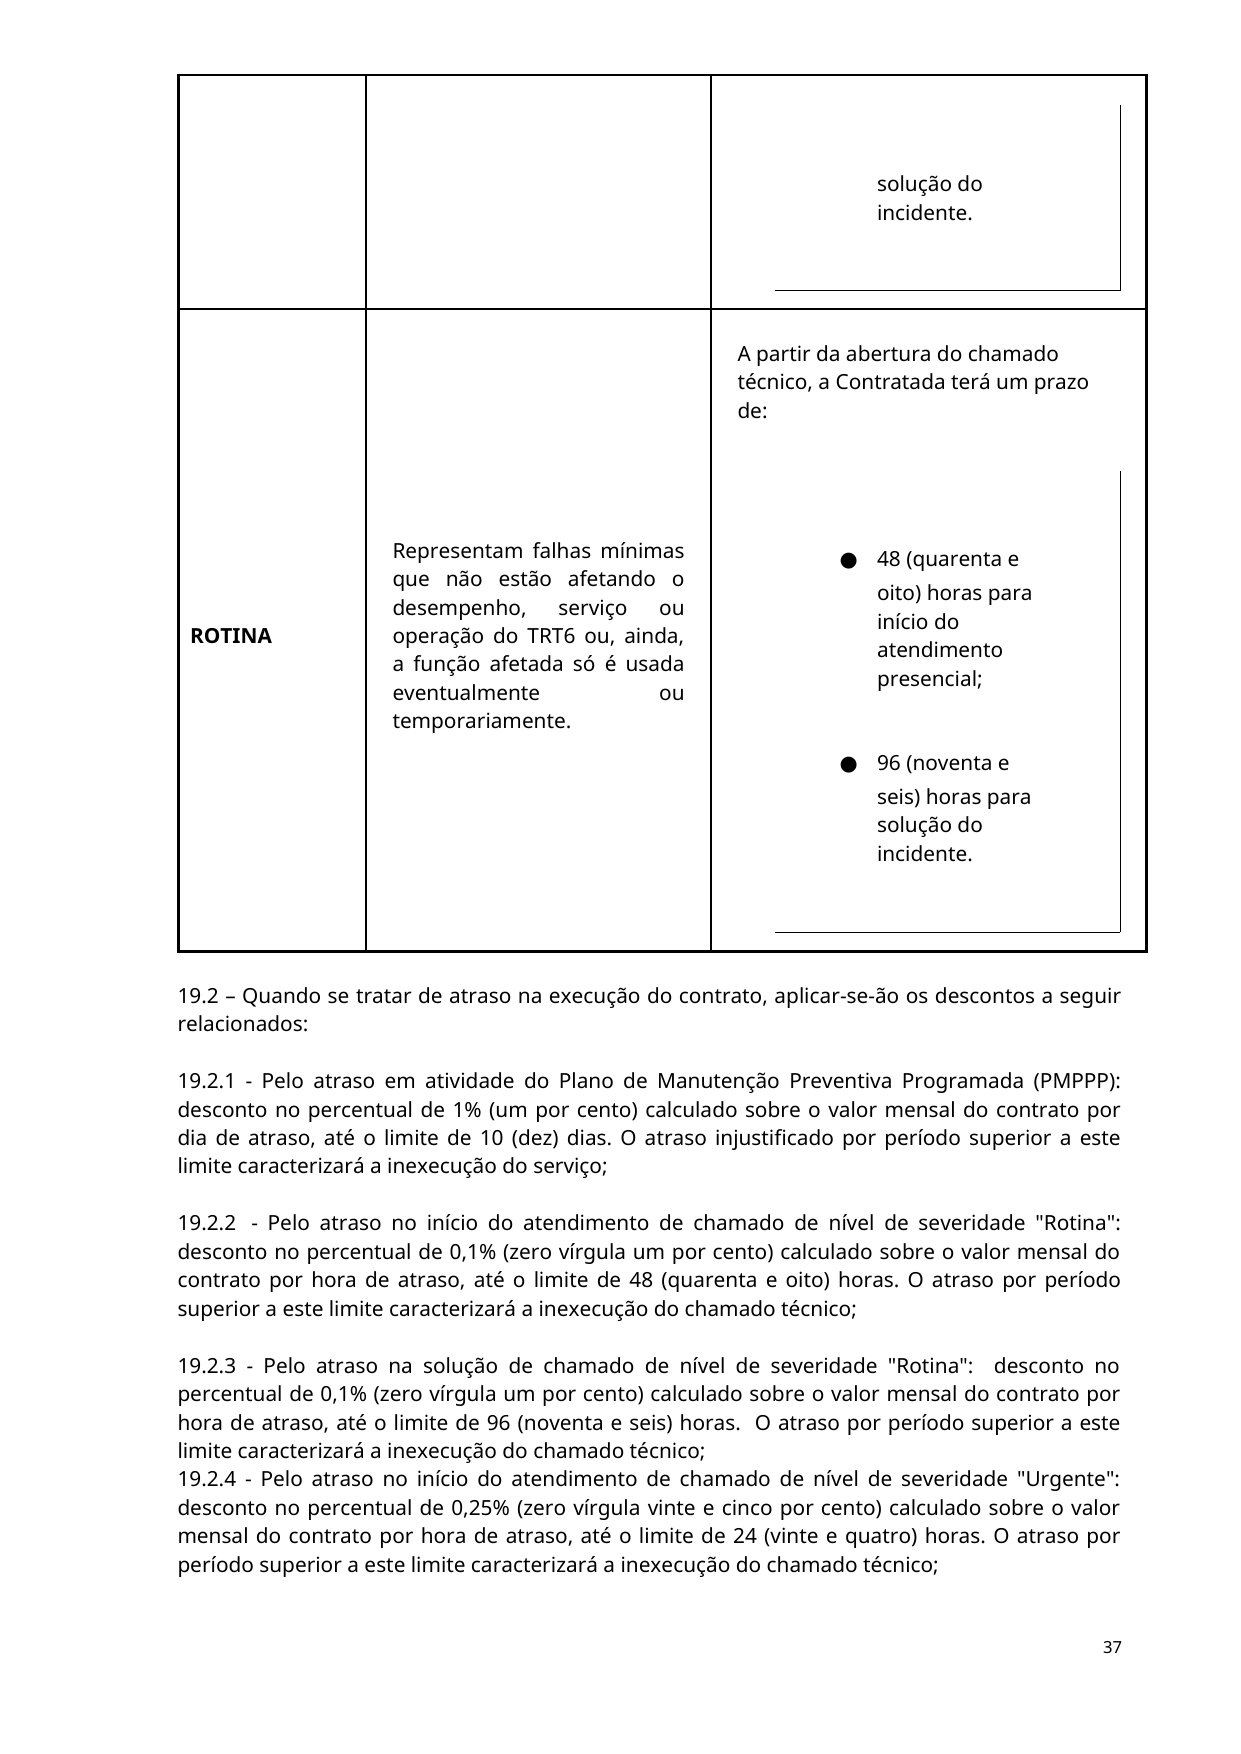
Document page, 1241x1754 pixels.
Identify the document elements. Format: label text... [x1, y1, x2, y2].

table_cell Representam falhas mínimas que não estão afetando o desempenho, serviço ou operação do TRT6 ou, ainda, a função afetada só é usada eventualmente ou temporariamente. [367, 310, 710, 949]
table_cell ROTINA [180, 310, 365, 949]
text 19.2 – Quando se tratar de atraso na execução do contrato, aplicar-se-ão os descontos a seguir relacionados: [177, 981, 1122, 1038]
table_cell [367, 76, 710, 308]
text 19.2.2 - Pelo atraso no início do atendimento de chamado de nível de severidade "Rotina": desconto no percentual de 0,1% (zero vírgula um por cento) calculado sobre o valor mensal do contrato por hora de atraso, até o limite de 48 (quarenta e oito) horas. O atraso por período superior a este limite caracterizará a inexecução do chamado técnico; [177, 1208, 1122, 1322]
table_cell [180, 76, 365, 308]
text 19.2.1 - Pelo atraso em atividade do Plano de Manutenção Preventiva Programada (PMPPP): desconto no percentual de 1% (um por cento) calculado sobre o valor mensal do contrato por dia de atraso, até o limite de 10 (dez) dias. O atraso injustificado por período superior a este limite caracterizará a inexecução do serviço; [177, 1066, 1122, 1180]
text 19.2.4 - Pelo atraso no início do atendimento de chamado de nível de severidade "Urgente": desconto no percentual de 0,25% (zero vírgula vinte e cinco por cento) calculado sobre o valor mensal do contrato por hora de atraso, até o limite de 24 (vinte e quatro) horas. O atraso por período superior a este limite caracterizará a inexecução do chamado técnico; [177, 1464, 1122, 1578]
table_cell solução do incidente. [712, 76, 1145, 308]
table_cell A partir da abertura do chamado técnico, a Contratada terá um prazo de: 48 (quarenta e oito) horas para início do atendimento presencial; 96 (noventa e seis) horas para solução do incidente. [712, 310, 1145, 949]
text 19.2.3 - Pelo atraso na solução de chamado de nível de severidade "Rotina": desconto no percentual de 0,1% (zero vírgula um por cento) calculado sobre o valor mensal do contrato por hora de atraso, até o limite de 96 (noventa e seis) horas. O atraso por período superior a este limite caracterizará a inexecução do chamado técnico; [177, 1351, 1122, 1464]
